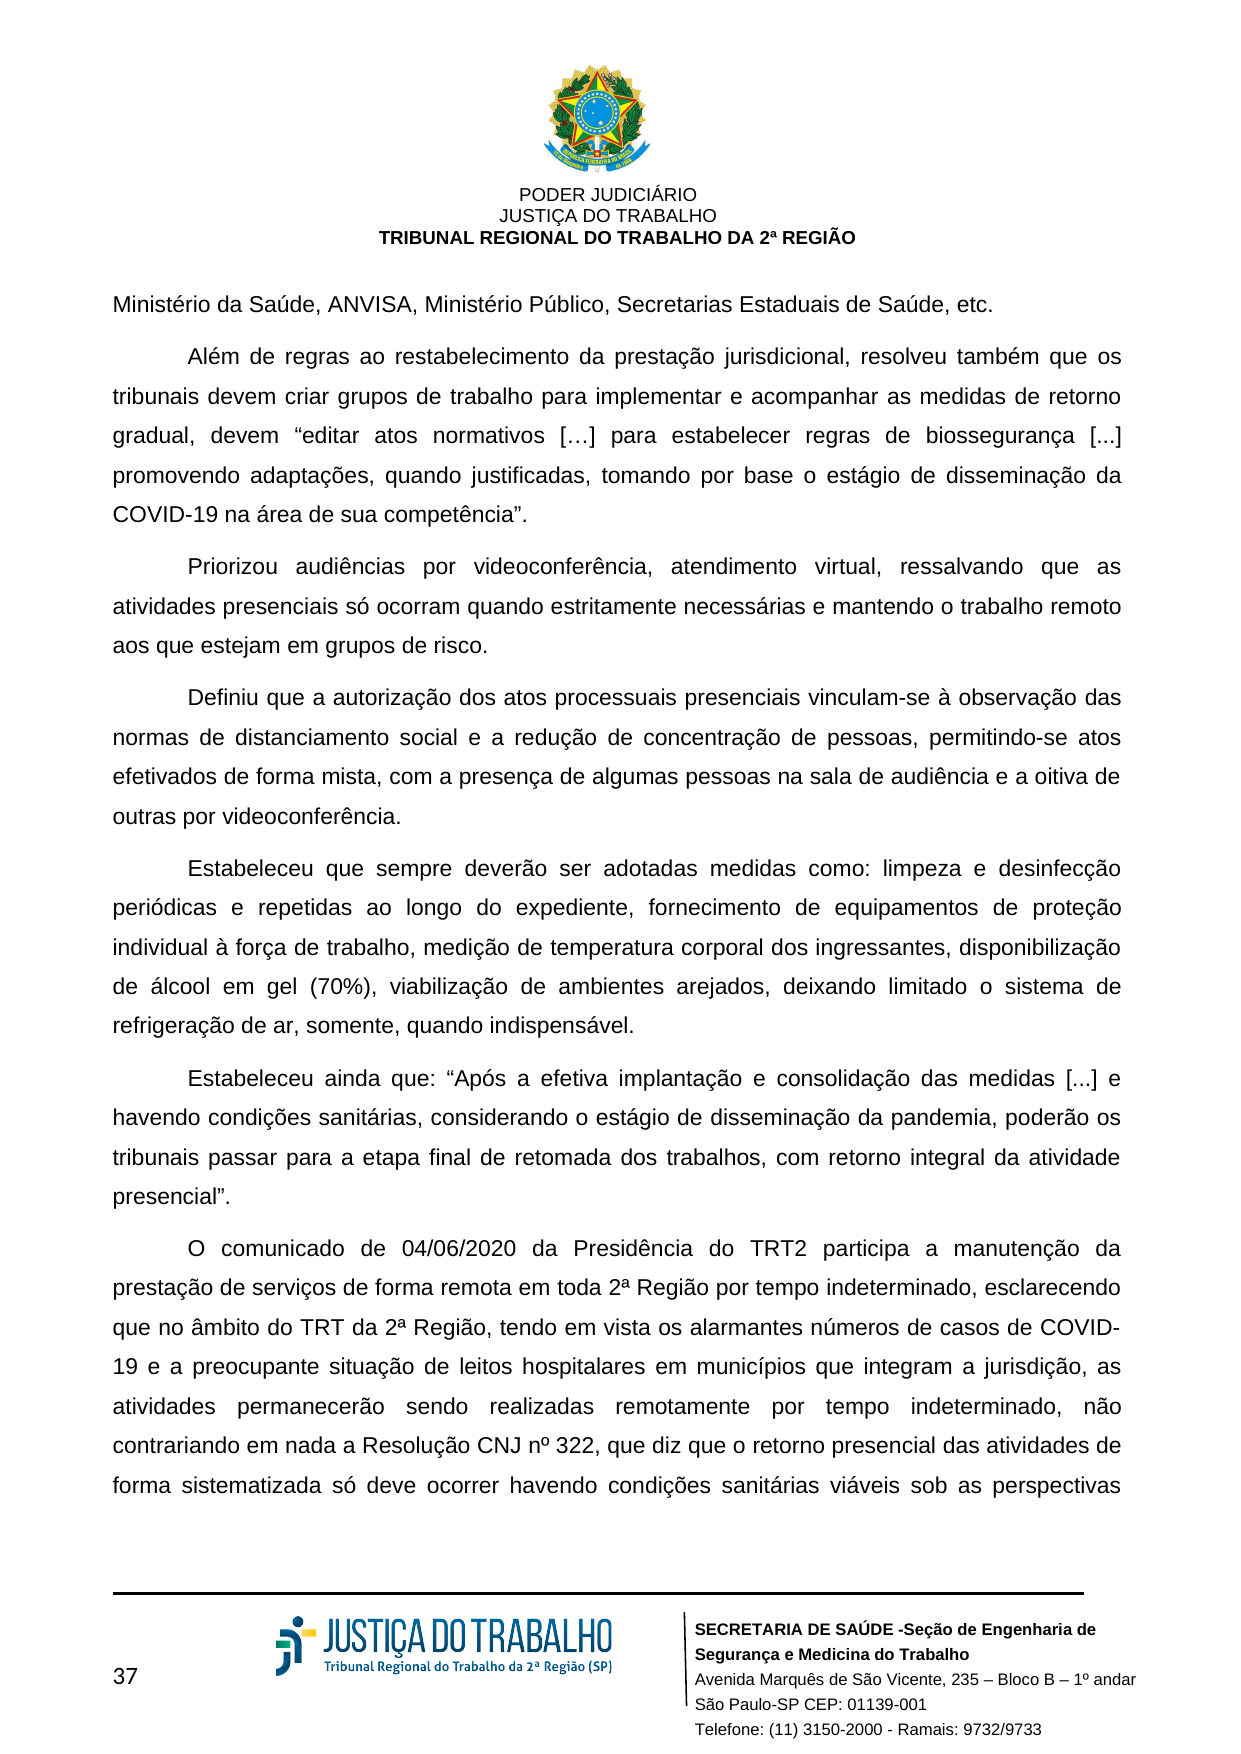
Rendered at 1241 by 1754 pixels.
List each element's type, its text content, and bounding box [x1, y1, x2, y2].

text Estabeleceu que sempre deverão ser adotadas medidas como: limpeza e desinfecção periódicas e repetidas ao longo do expediente, fornecimento de equipamentos de proteção individual à força de trabalho, medição de temperatura corporal dos ingressantes, disponibilização de álcool em gel (70%), viabilização de ambientes arejados, deixando limitado o sistema de refrigeração de ar, somente, quando indispensável. [112, 854, 1122, 1039]
text Além de regras ao restabelecimento da prestação jurisdicional, resolveu também que os tribunais devem criar grupos de trabalho para implementar e acompanhar as medidas de retorno gradual, devem “editar atos normativos […] para estabelecer regras de biossegurança [...] promovendo adaptações, quando justificadas, tomando por base o estágio de disseminação da COVID-19 na área de sua competência”. [112, 343, 1122, 528]
text Estabeleceu ainda que: “Após a efetiva implantação e consolidação das medidas [...] e havendo condições sanitárias, considerando o estágio de disseminação da pandemia, poderão os tribunais passar para a etapa final de retomada dos trabalhos, com retorno integral da atividade presencial”. [112, 1064, 1122, 1209]
text Definiu que a autorização dos atos processuais presenciais vinculam-se à observação das normas de distanciamento social e a redução de concentração de pessoas, permitindo-se atos efetivados de forma mista, com a presença de algumas pessoas na sala de audiência e a oitiva de outras por videoconferência. [112, 684, 1122, 829]
text Ministério da Saúde, ANVISA, Ministério Público, Secretarias Estaduais de Saúde, etc. [112, 291, 1122, 318]
picture [276, 1616, 612, 1676]
text Priorizou audiências por videoconferência, atendimento virtual, ressalvando que as atividades presenciais só ocorram quando estritamente necessárias e mantendo o trabalho remoto aos que estejam em grupos de risco. [112, 553, 1122, 658]
text O comunicado de 04/06/2020 da Presidência do TRT2 participa a manutenção da prestação de serviços de forma remota em toda 2ª Região por tempo indeterminado, esclarecendo que no âmbito do TRT da 2ª Região, tendo em vista os alarmantes números de casos de COVID-19 e a preocupante situação de leitos hospitalares em municípios que integram a jurisdição, as atividades permanecerão sendo realizadas remotamente por tempo indeterminado, não contrariando em nada a Resolução CNJ nº 322, que diz que o retorno presencial das atividades de forma sistematizada só deve ocorrer havendo condições sanitárias viáveis sob as perspectivas [112, 1235, 1122, 1498]
picture [543, 65, 650, 172]
